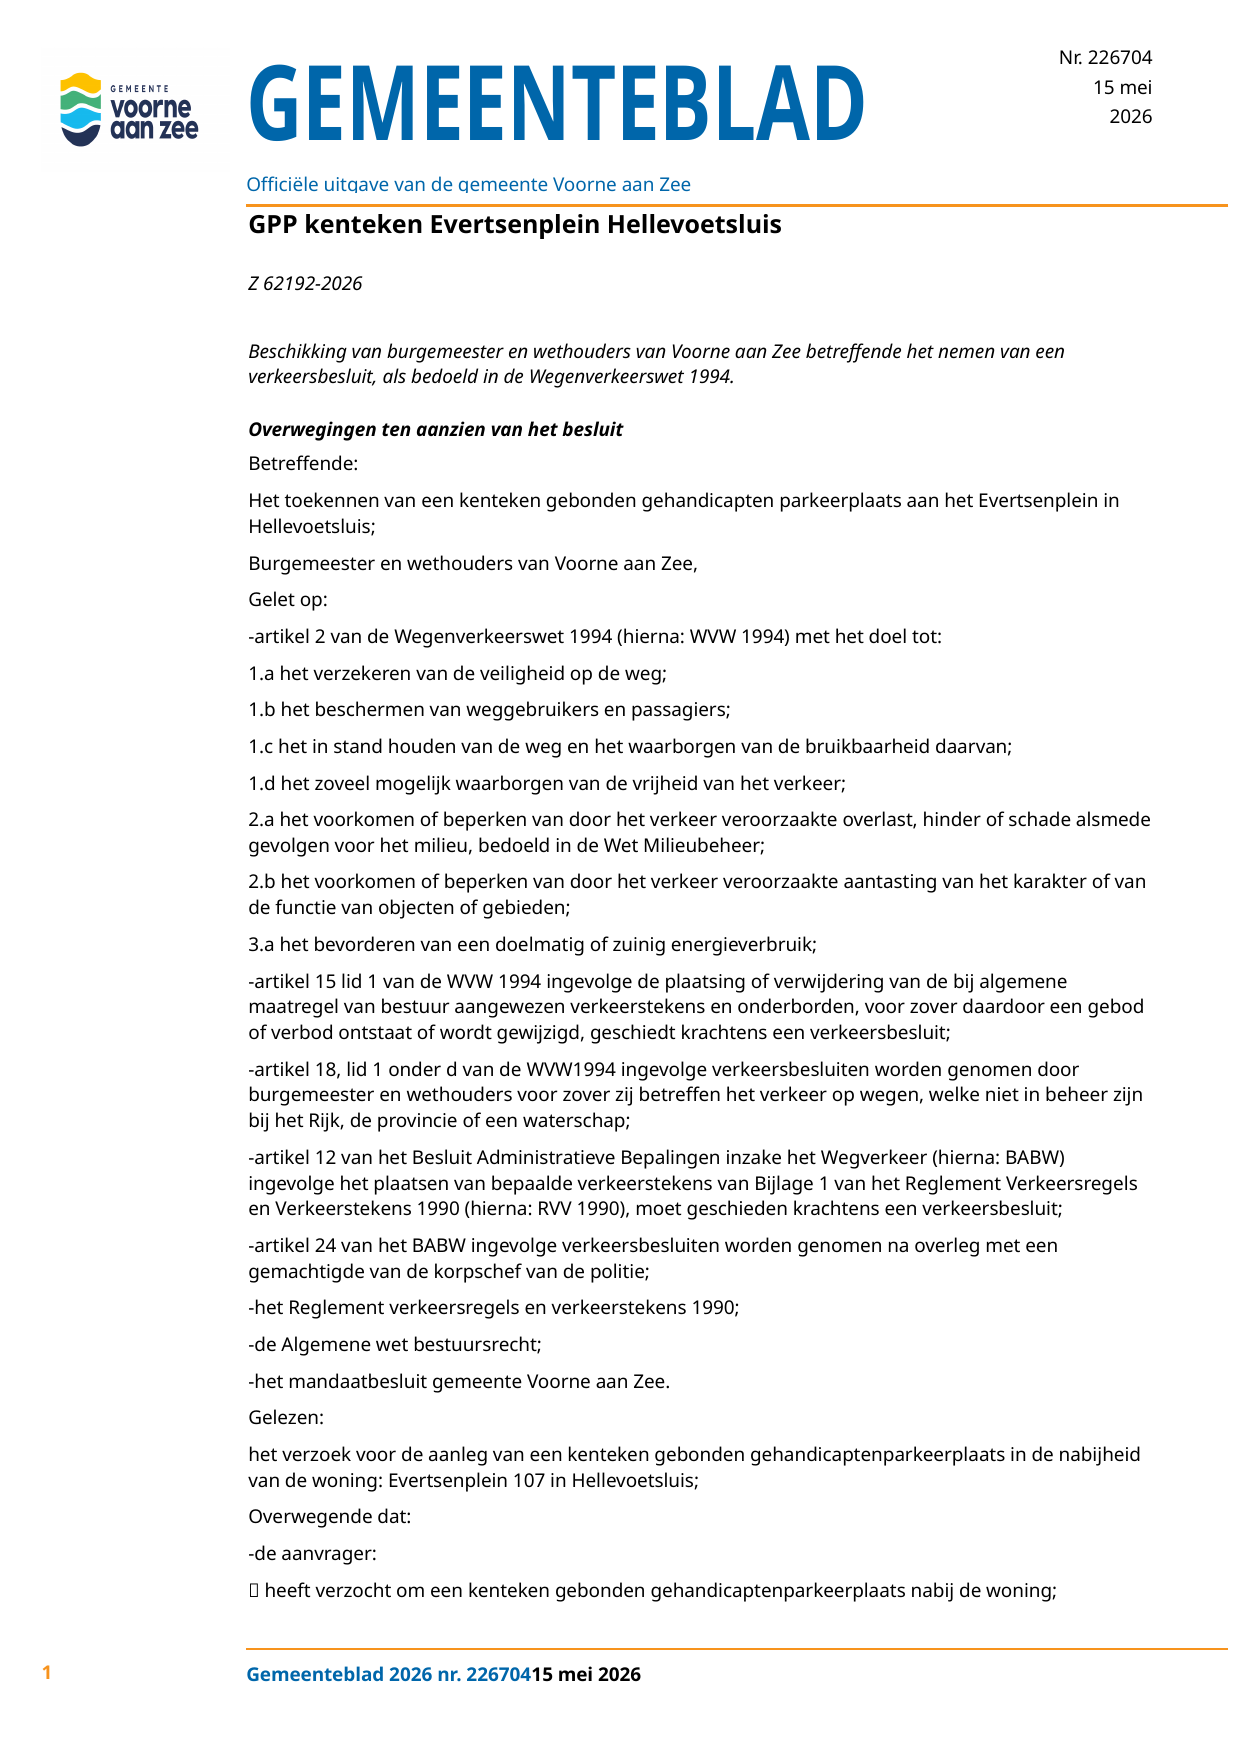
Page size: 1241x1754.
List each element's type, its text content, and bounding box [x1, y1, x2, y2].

text 2.b het voorkomen of beperken van door het verkeer veroorzaakte aantasting van het karakter of van de functie van objecten of gebieden; [248, 869, 1152, 920]
text het verzoek voor de aanleg van een kenteken gebonden gehandicaptenparkeerplaats in de nabijheid van de woning: Evertsenplein 107 in Hellevoetsluis; [248, 1441, 1152, 1493]
text -de Algemene wet bestuursrecht; [248, 1331, 1152, 1357]
text Burgemeester en wethouders van Voorne aan Zee, [248, 550, 1152, 575]
text 1.b het beschermen van weggebruikers en passagiers; [248, 696, 1152, 722]
text Gelezen: [248, 1404, 1152, 1430]
picture [41, 47, 231, 172]
text Betreffende: [248, 451, 1152, 476]
text Beschikking van burgemeester en wethouders van Voorne aan Zee betreffende het nemen van een verkeersbesluit, als bedoeld in de Wegenverkeerswet 1994. [248, 338, 1152, 389]
text -de aanvrager: [248, 1540, 1152, 1566]
text 1.c het in stand houden van de weg en het waarborgen van de bruikbaarheid daarvan; [248, 733, 1152, 759]
text 3.a het bevorderen van een doelmatig of zuinig energieverbruik; [248, 931, 1152, 957]
text -artikel 15 lid 1 van de WVW 1994 ingevolge de plaatsing of verwijdering van de bij algemene maatregel van bestuur aangewezen verkeerstekens en onderborden, voor zover daardoor een gebod of verbod ontstaat of wordt gewijzigd, geschiedt krachtens een verkeersbesluit; [248, 968, 1152, 1045]
text Overwegende dat: [248, 1504, 1152, 1529]
text -artikel 2 van de Wegenverkeerswet 1994 (hierna: WVW 1994) met het doel tot: [248, 623, 1152, 649]
text Z 62192-2026 [248, 270, 1152, 296]
text GPP kenteken Evertsenplein Hellevoetsluis [248, 207, 1152, 241]
text  heeft verzocht om een kenteken gebonden gehandicaptenparkeerplaats nabij de woning; [248, 1577, 1152, 1603]
text Gelet op: [248, 586, 1152, 612]
text -artikel 24 van het BABW ingevolge verkeersbesluiten worden genomen na overleg met een gemachtigde van de korpschef van de politie; [248, 1232, 1152, 1284]
text -artikel 18, lid 1 onder d van de WVW1994 ingevolge verkeersbesluiten worden genomen door burgemeester en wethouders voor zover zij betreffen het verkeer op wegen, welke niet in beheer zijn bij het Rijk, de provincie of een waterschap; [248, 1056, 1152, 1133]
text -artikel 12 van het Besluit Administratieve Bepalingen inzake het Wegverkeer (hierna: BABW) ingevolge het plaatsen van bepaalde verkeerstekens van Bijlage 1 van het Reglement Verkeersregels en Verkeerstekens 1990 (hierna: RVV 1990), moet geschieden krachtens een verkeersbesluit; [248, 1144, 1152, 1221]
text -het Reglement verkeersregels en verkeerstekens 1990; [248, 1294, 1152, 1320]
text -het mandaatbesluit gemeente Voorne aan Zee. [248, 1368, 1152, 1394]
text 1.d het zoveel mogelijk waarborgen van de vrijheid van het verkeer; [248, 770, 1152, 795]
text 1.a het verzekeren van de veiligheid op de weg; [248, 660, 1152, 685]
text Overwegingen ten aanzien van het besluit [248, 417, 1152, 442]
text Het toekennen van een kenteken gebonden gehandicapten parkeerplaats aan het Evertsenplein in Hellevoetsluis; [248, 487, 1152, 539]
text 2.a het voorkomen of beperken van door het verkeer veroorzaakte overlast, hinder of schade alsmede gevolgen voor het milieu, bedoeld in de Wet Milieubeheer; [248, 806, 1152, 858]
